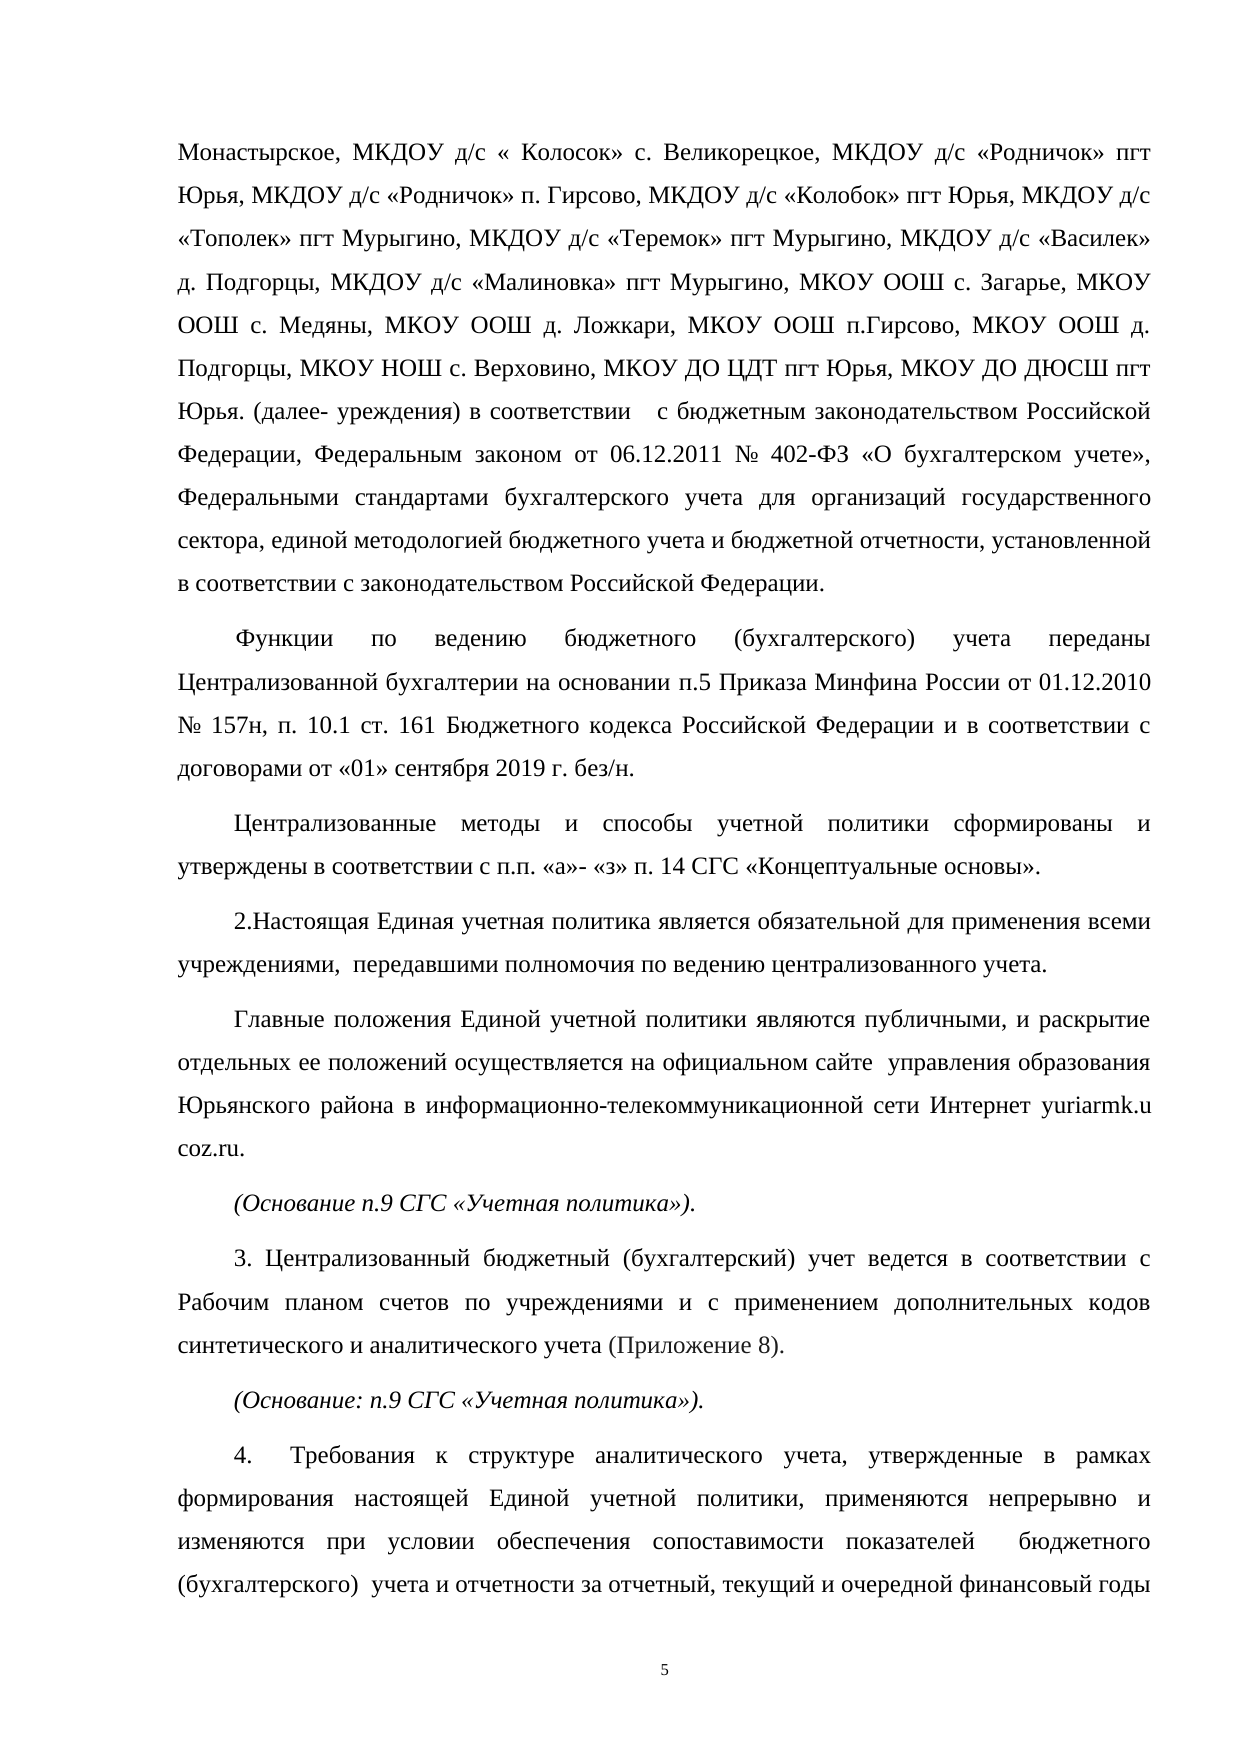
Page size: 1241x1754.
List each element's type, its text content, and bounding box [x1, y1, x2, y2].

text (Основание п.9 СГС «Учетная политика»). [177, 1188, 1152, 1217]
text Главные положения Единой учетной политики являются публичными, и раскрытие отдельных ее положений осуществляется на официальном сайте управления образования Юрьянского района в информационно-телекоммуникационной сети Интернет yuriarmk.u coz.ru. [177, 1004, 1152, 1162]
list Требования к структуре аналитического учета, утвержденные в рамках формирования настоящей Единой учетной политики, применяются непрерывно и изменяются при условии обеспечения сопоставимости показателей бюджетного (бухгалтерского) учета и отчетности за отчетный, текущий и очередной финансовый годы [177, 1440, 1152, 1598]
text (Основание: п.9 СГС «Учетная политика»). [177, 1385, 1152, 1413]
text 3. Централизованный бюджетный (бухгалтерский) учет ведется в соответствии с Рабочим планом счетов по учреждениями и с применением дополнительных кодов синтетического и аналитического учета (Приложение 8). [177, 1243, 1152, 1358]
text Централизованные методы и способы учетной политики сформированы и утверждены в соответствии с п.п. «а»- «з» п. 14 СГС «Концептуальные основы». [177, 808, 1152, 880]
text Функции по ведению бюджетного (бухгалтерского) учета переданы Централизованной бухгалтерии на основании п.5 Приказа Минфина России от 01.12.2010 № 157н, п. 10.1 ст. 161 Бюджетного кодекса Российской Федерации и в соответствии с договорами от «01» сентября 2019 г. без/н. [177, 623, 1152, 782]
list Монастырское, МКДОУ д/с « Колосок» с. Великорецкое, МКДОУ д/с «Родничок» пгт Юрья, МКДОУ д/с «Родничок» п. Гирсово, МКДОУ д/с «Колобок» пгт Юрья, МКДОУ д/с «Тополек» пгт Мурыгино, МКДОУ д/с «Теремок» пгт Мурыгино, МКДОУ д/с «Василек» д. Подгорцы, МКДОУ д/с «Малиновка» пгт Мурыгино, МКОУ ООШ с. Загарье, МКОУ ООШ с. Медяны, МКОУ ООШ д. Ложкари, МКОУ ООШ п.Гирсово, МКОУ ООШ д. Подгорцы, МКОУ НОШ с. Верховино, МКОУ ДО ЦДТ пгт Юрья, МКОУ ДО ДЮСШ пгт Юрья. (далее- уреждения) в соответствии с бюджетным законодательством Российской Федерации, Федеральным законом от 06.12.2011 № 402-ФЗ «О бухгалтерском учете», Федеральными стандартами бухгалтерского учета для организаций государственного сектора, единой методологией бюджетного учета и бюджетной отчетности, установленной в соответствии с законодательством Российской Федерации. [177, 137, 1152, 597]
text 2.Настоящая Единая учетная политика является обязательной для применения всеми учреждениями, передавшими полномочия по ведению централизованного учета. [177, 906, 1152, 978]
